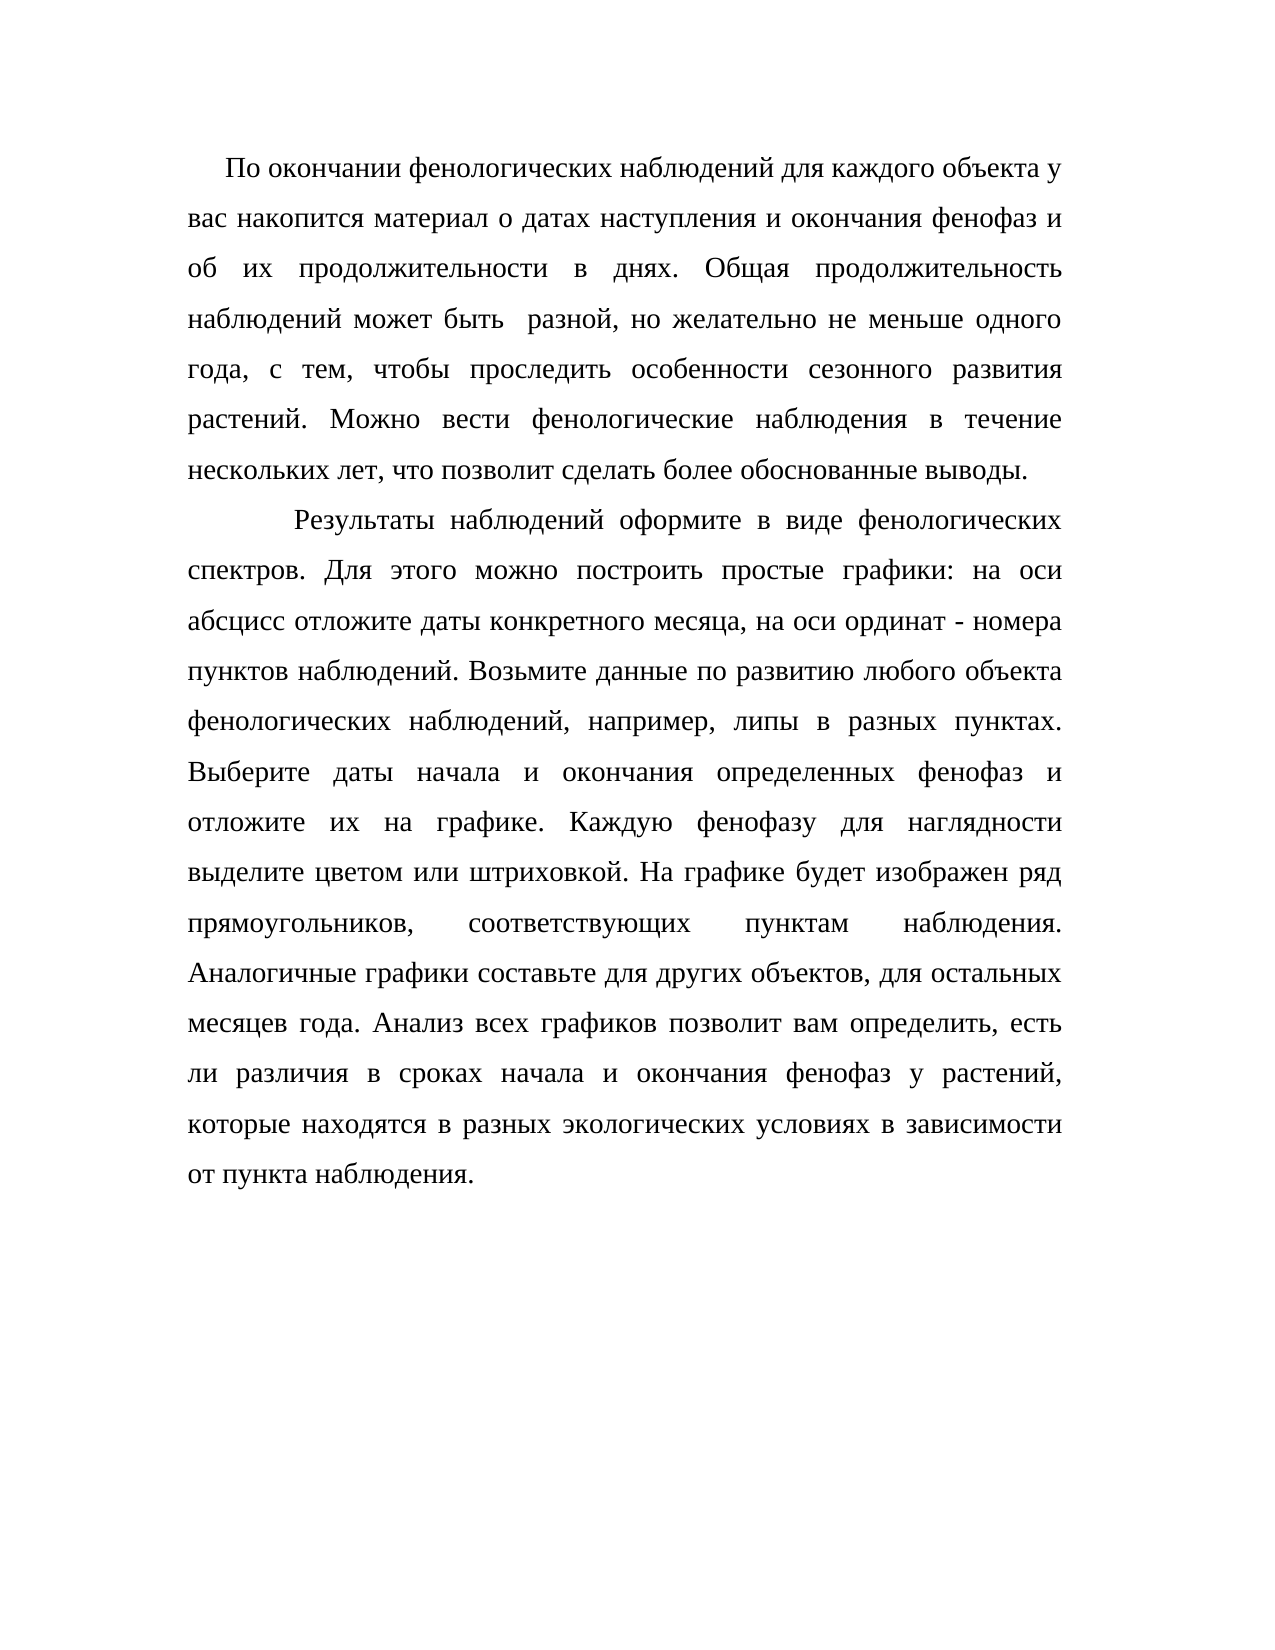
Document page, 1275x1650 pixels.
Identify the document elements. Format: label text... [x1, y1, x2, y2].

text Результаты наблюдений оформите в виде фенологических спектров. Для этого можно построить простые графики: на оси абсцисс отложите даты конкретного месяца, на оси ординат - номера пунктов наблюдений. Возьмите данные по развитию любого объекта фенологических наблюдений, например, липы в разных пунктах. Выберите даты начала и окончания определенных фенофаз и отложите их на графике. Каждую фенофазу для наглядности выделите цветом или штриховкой. На графике будет изображен ряд прямоугольников, соответствующих пунктам наблюдения. Аналогичные графики составьте для других объектов, для остальных месяцев года. Анализ всех графиков позволит вам определить, есть ли различия в сроках начала и окончания фенофаз у растений, которые находятся в разных экологических условиях в зависимости от пункта наблюдения. [187, 502, 1063, 1190]
text По окончании фенологических наблюдений для каждого объекта у вас накопится материал о датах наступления и окончания фенофаз и об их продолжительности в днях. Общая продолжительность наблюдений может быть разной, но желательно не меньше одного года, с тем, чтобы проследить особенности сезонного развития растений. Можно вести фенологические наблюдения в течение нескольких лет, что позволит сделать более обоснованные выводы. [187, 150, 1063, 485]
